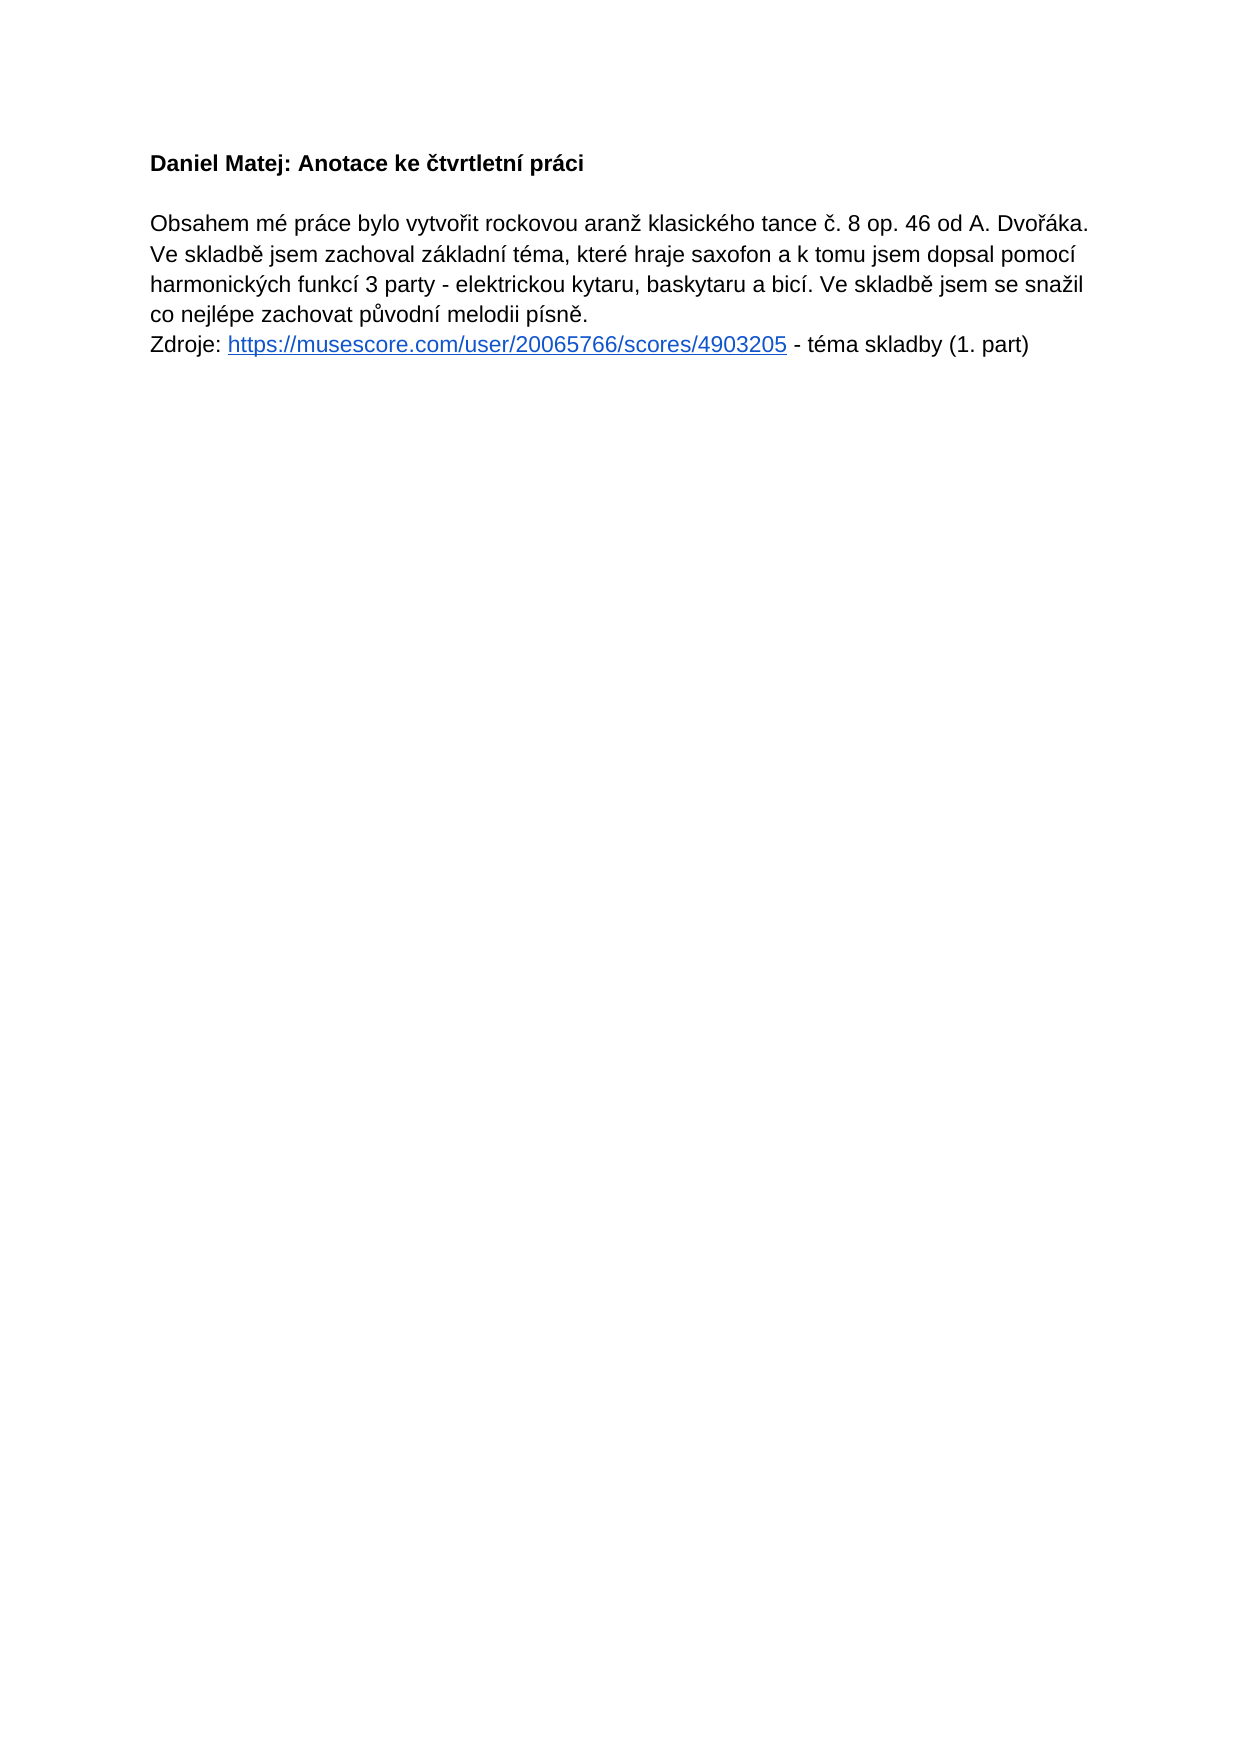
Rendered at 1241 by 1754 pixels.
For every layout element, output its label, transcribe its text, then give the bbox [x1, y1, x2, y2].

text Zdroje: https://musescore.com/user/20065766/scores/4903205 - téma skladby (1. part) [150, 331, 1090, 358]
text Obsahem mé práce bylo vytvořit rockovou aranž klasického tance č. 8 op. 46 od A. Dvořáka. Ve skladbě jsem zachoval základní téma, které hraje saxofon a k tomu jsem dopsal pomocí harmonických funkcí 3 party - elektrickou kytaru, baskytaru a bicí. Ve skladbě jsem se snažil co nejlépe zachovat původní melodii písně. [150, 210, 1090, 327]
text Daniel Matej: Anotace ke čtvrtletní práci [150, 150, 1090, 176]
